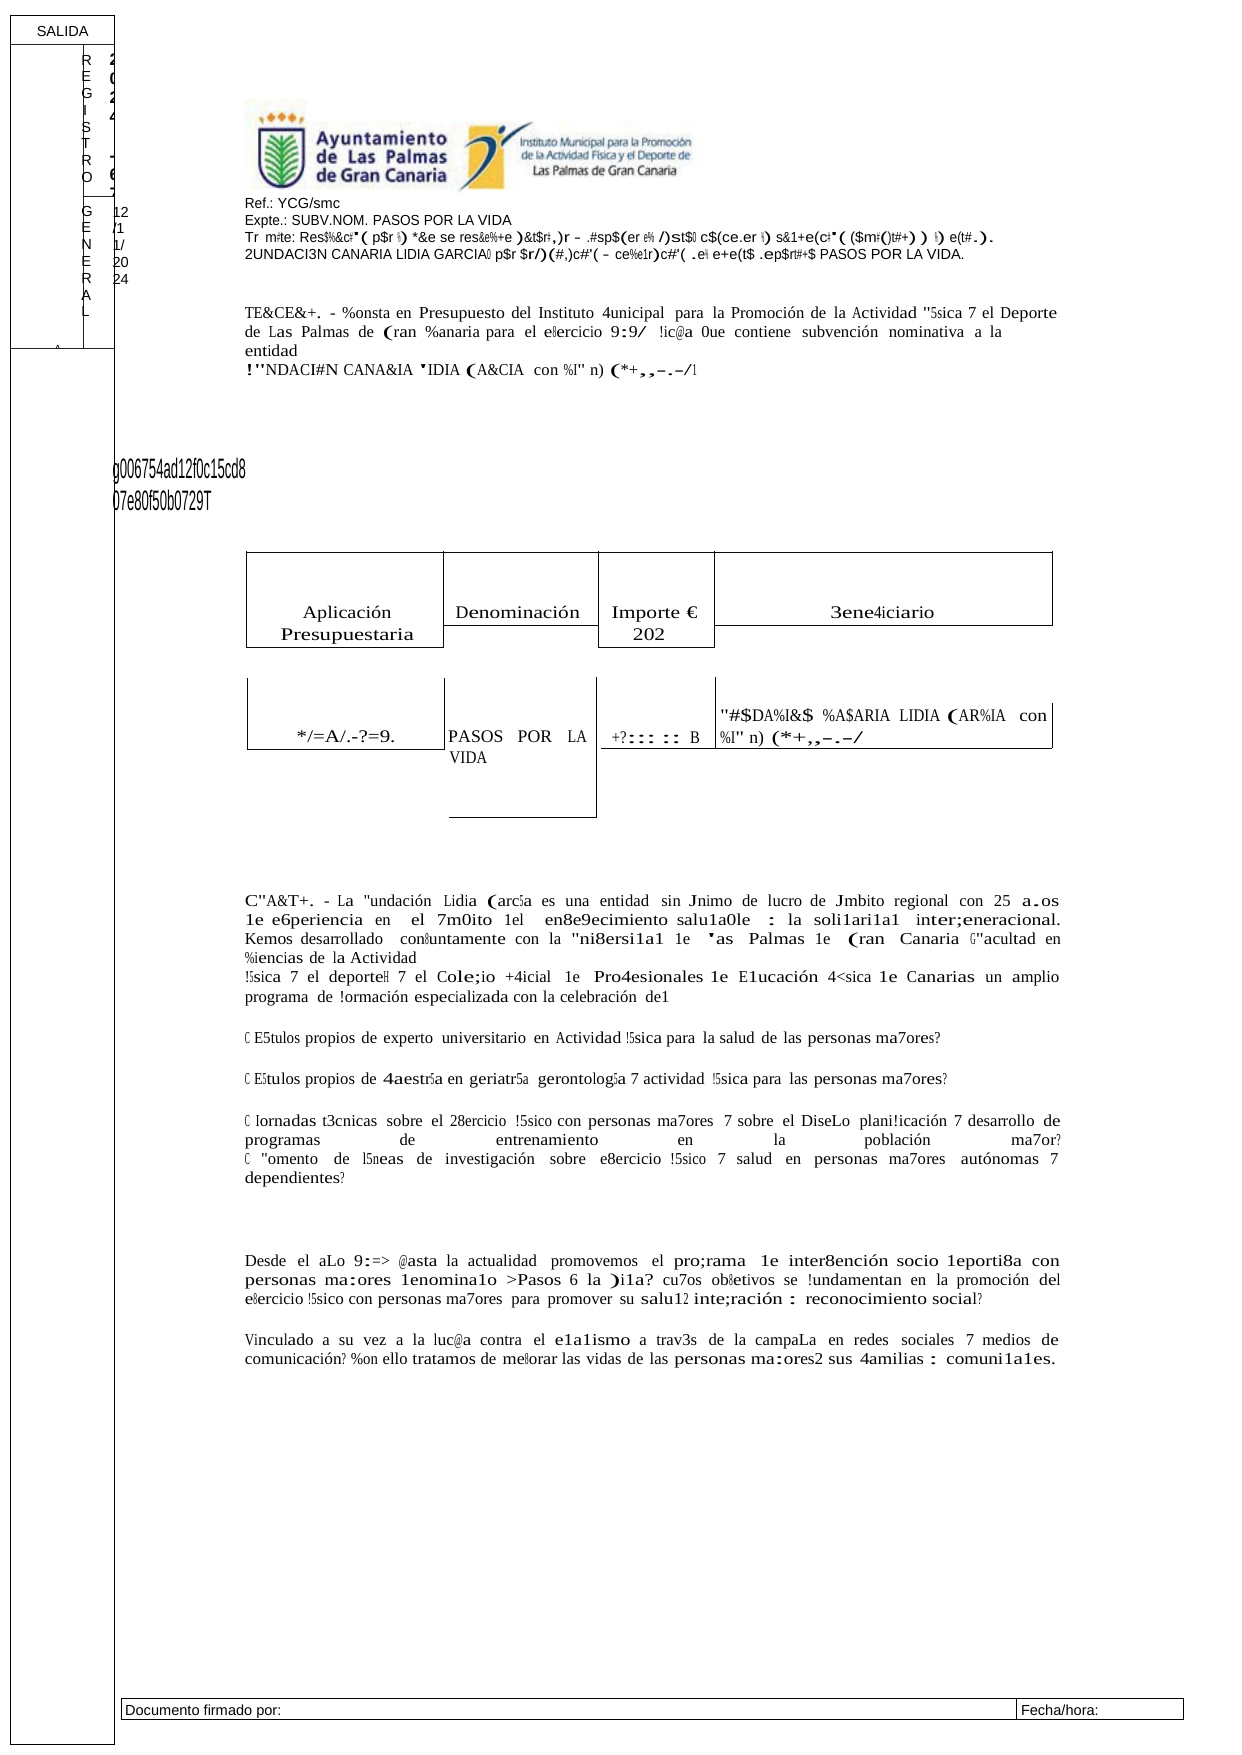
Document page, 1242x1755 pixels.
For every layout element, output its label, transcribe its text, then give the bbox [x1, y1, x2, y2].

text [1053, 727, 1198, 747]
text */=A/.-?=9. PASOS POR LA VIDA [296, 726, 592, 767]
text !5sica 7 el deporteH 7 el Cole;io +4icial 1e Pro4esionales 1e E1ucación 4<sica 1e Canarias un amplio programa de !ormación especializada con la celebración de1 [244, 967, 1061, 1006]
table_cell 2024 - 67864 [84, 45, 114, 196]
text [1053, 705, 1198, 726]
text "#$DA%I&$ %A$ARIA LIDIA (AR%IA con [720, 705, 1052, 726]
text +?::: :: B [612, 726, 703, 747]
table_header Aplicación Presupuestaria [247, 553, 443, 647]
text Desde el aLo 9:=> @asta la actualidad promovemos el pro;rama 1e inter8ención socio 1eporti8a con personas ma:ores 1enomina1o >Pasos 6 la )i1a? cu7os ob8etivos se !undamentan en la promoción del e8ercicio !5sico con personas ma7ores para promover su salu12 inte;ración : reconocimiento social? [244, 1250, 1061, 1308]
table_header Documento firmado por: [122, 1699, 1016, 1719]
table_header Denominación [444, 553, 598, 625]
table_header 3ene4iciario [715, 553, 1052, 625]
text TE&CE&+. - %onsta en Presupuesto del Instituto 4unicipal para la Promoción de la Actividad "5sica 7 el Deporte de Las Palmas de (ran %anaria para el e8ercicio 9:9/ !ic@a 0ue contiene subvención nominativa a la entidad [244, 303, 1060, 360]
table_header Importe € 202 [599, 553, 714, 647]
table_header SALIDA [11, 16, 114, 44]
text 2UNDACI3N CANARIA LIDIA GARCIA0 p$r $r/)(#,)c#'( - ce%e1r)c#'( .e% e+e(t$ .ep$rt#+$ PASOS POR LA VIDA. [244, 246, 1198, 262]
text !"NDACI#N CANA&IA 'IDIA (A&CIA con %I" n) (*+,,-.-/1 [244, 360, 1198, 379]
text Expte.: SUBV.NOM. PASOS POR LA VIDA [244, 212, 1198, 228]
text C E5tulos propios de experto universitario en Actividad !5sica para la salud de las personas ma7ores? [244, 1028, 947, 1047]
text %I" n) (*+,,-.-/ [720, 727, 1052, 747]
text Ref.: YCG/smc [244, 195, 1198, 212]
table_cell 12/11/2024 [84, 197, 114, 348]
table_cell COPIA AUTÉNTICA que puede ser comprobada mediante el Código Seguro de Verificación en http://sedeelectronica.laspalmasgc.es/valDoc/index.jsp g006754ad12f0c15cd807e80f50b0729T [11, 349, 114, 1744]
text C E5tulos propios de 4aestr5a en geriatr5a gerontolog5a 7 actividad !5sica para las personas ma7ores? [244, 1069, 953, 1088]
text C Iornadas t3cnicas sobre el 28ercicio !5sico con personas ma7ores 7 sobre el DiseLo plani!icación 7 desarrollo de programas de entrenamiento en la población ma7or? C "omento de l5neas de investigación sobre e8ercicio !5sico 7 salud en personas ma7ores autónomas 7 dependientes? [244, 1110, 1061, 1187]
table_header Fecha/hora: [1017, 1699, 1183, 1719]
text Tr m#te: Res$%&c#'( p$r %) *&e se res&e%+e )&t$r#,)r - .#sp$(er e% /)st$0 c$(ce.er %) s&1+e(c#'( ($m#()t#+) ) %) e(t#.). [244, 229, 1198, 245]
table_cell [444, 626, 598, 647]
table_cell [715, 626, 1052, 647]
text C"A&T+. - La "undación Lidia (arc5a es una entidad sin Jnimo de lucro de Jmbito regional con 25 a.os 1e e6periencia en el 7m0ito 1el en8e9ecimiento salu1a0le : la soli1ari1a1 inter;eneracional. Kemos desarrollado con8untamente con la "ni8ersi1a1 1e 'as Palmas 1e (ran Canaria G"acultad en %iencias de la Actividad [244, 891, 1061, 967]
text Vinculado a su vez a la luc@a contra el e1a1ismo a trav3s de la campaLa en redes sociales 7 medios de comunicación? %on ello tratamos de me8orar las vidas de las personas ma:ores2 sus 4amilias : comuni1a1es. [244, 1330, 1061, 1368]
table_cell REGISTRO GENERAL Ayuntamiento de Las Palmas de Gran Canaria [11, 45, 83, 348]
